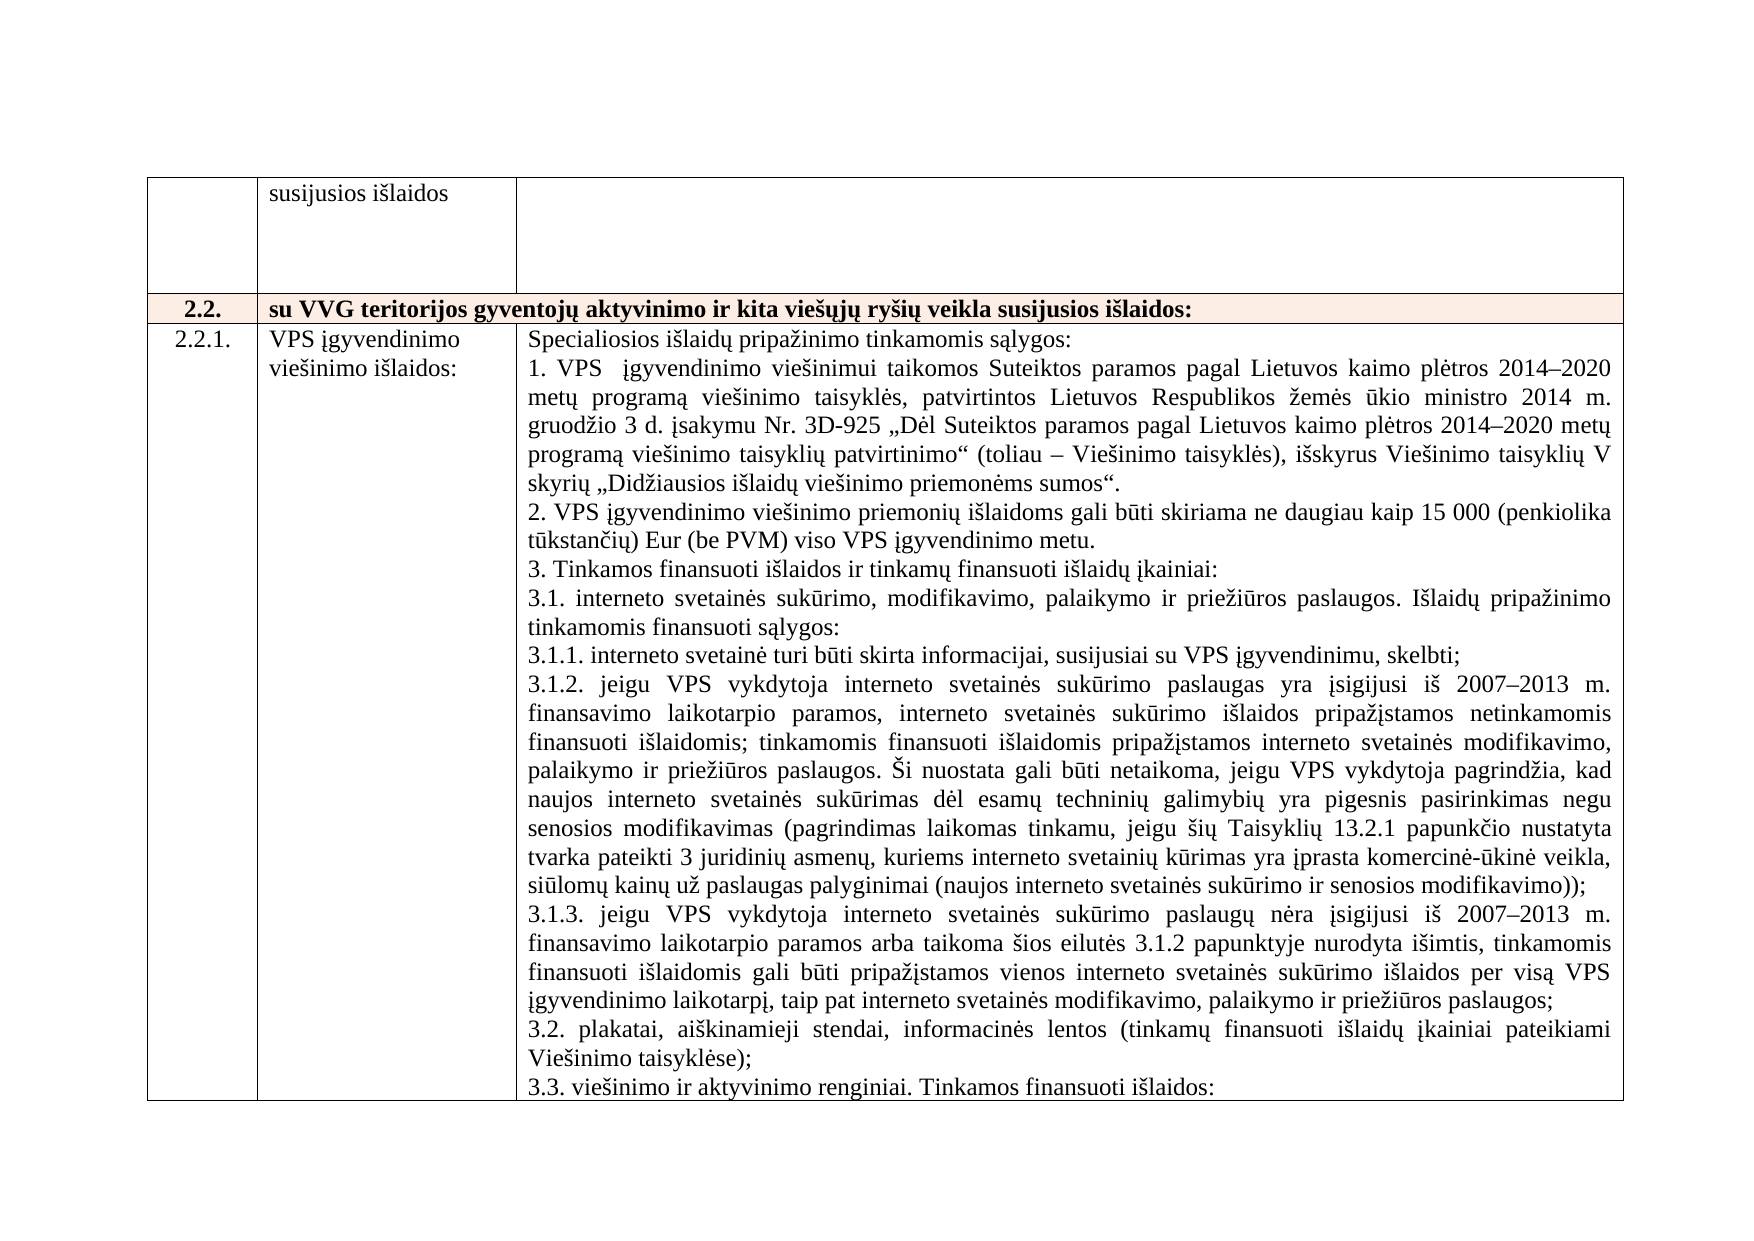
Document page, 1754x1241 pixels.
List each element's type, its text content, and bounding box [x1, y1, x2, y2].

table_cell su VVG teritorijos gyventojų aktyvinimo ir kita viešųjų ryšių veikla susijusios išlaidos: [258, 294, 1623, 323]
table_cell 2.2.1. [148, 324, 257, 1100]
table_cell susijusios išlaidos [258, 178, 516, 293]
table_cell [148, 178, 257, 293]
table_cell 2.2. [148, 294, 257, 323]
table_cell VPS įgyvendinimo viešinimo išlaidos: [258, 324, 516, 1100]
table_cell Specialiosios išlaidų pripažinimo tinkamomis sąlygos: 1. VPS įgyvendinimo viešinimui taikomos Suteiktos paramos pagal Lietuvos kaimo plėtros 2014–2020 metų programą viešinimo taisyklės, patvirtintos Lietuvos Respublikos žemės ūkio ministro 2014 m. gruodžio 3 d. įsakymu Nr. 3D-925 „Dėl Suteiktos paramos pagal Lietuvos kaimo plėtros 2014–2020 metų programą viešinimo taisyklių patvirtinimo“ (toliau – Viešinimo taisyklės), išskyrus Viešinimo taisyklių V skyrių „Didžiausios išlaidų viešinimo priemonėms sumos“. 2. VPS įgyvendinimo viešinimo priemonių išlaidoms gali būti skiriama ne daugiau kaip 15 000 (penkiolika tūkstančių) Eur (be PVM) viso VPS įgyvendinimo metu. 3. Tinkamos finansuoti išlaidos ir tinkamų finansuoti išlaidų įkainiai: 3.1. interneto svetainės sukūrimo, modifikavimo, palaikymo ir priežiūros paslaugos. Išlaidų pripažinimo tinkamomis finansuoti sąlygos: 3.1.1. interneto svetainė turi būti skirta informacijai, susijusiai su VPS įgyvendinimu, skelbti; 3.1.2. jeigu VPS vykdytoja interneto svetainės sukūrimo paslaugas yra įsigijusi iš 2007–2013 m. finansavimo laikotarpio paramos, interneto svetainės sukūrimo išlaidos pripažįstamos netinkamomis finansuoti išlaidomis; tinkamomis finansuoti išlaidomis pripažįstamos interneto svetainės modifikavimo, palaikymo ir priežiūros paslaugos. Ši nuostata gali būti netaikoma, jeigu VPS vykdytoja pagrindžia, kad naujos interneto svetainės sukūrimas dėl esamų techninių galimybių yra pigesnis pasirinkimas negu senosios modifikavimas (pagrindimas laikomas tinkamu, jeigu šių Taisyklių 13.2.1 papunkčio nustatyta tvarka pateikti 3 juridinių asmenų, kuriems interneto svetainių kūrimas yra įprasta komercinė-ūkinė veikla, siūlomų kainų už paslaugas palyginimai (naujos interneto svetainės sukūrimo ir senosios modifikavimo)); 3.1.3. jeigu VPS vykdytoja interneto svetainės sukūrimo paslaugų nėra įsigijusi iš 2007–2013 m. finansavimo laikotarpio paramos arba taikoma šios eilutės 3.1.2 papunktyje nurodyta išimtis, tinkamomis finansuoti išlaidomis gali būti pripažįstamos vienos interneto svetainės sukūrimo išlaidos per visą VPS įgyvendinimo laikotarpį, taip pat interneto svetainės modifikavimo, palaikymo ir priežiūros paslaugos; 3.2. plakatai, aiškinamieji stendai, informacinės lentos (tinkamų finansuoti išlaidų įkainiai pateikiami Viešinimo taisyklėse); 3.3. viešinimo ir aktyvinimo renginiai. Tinkamos finansuoti išlaidos: [517, 324, 1623, 1100]
table_cell [517, 178, 1623, 293]
